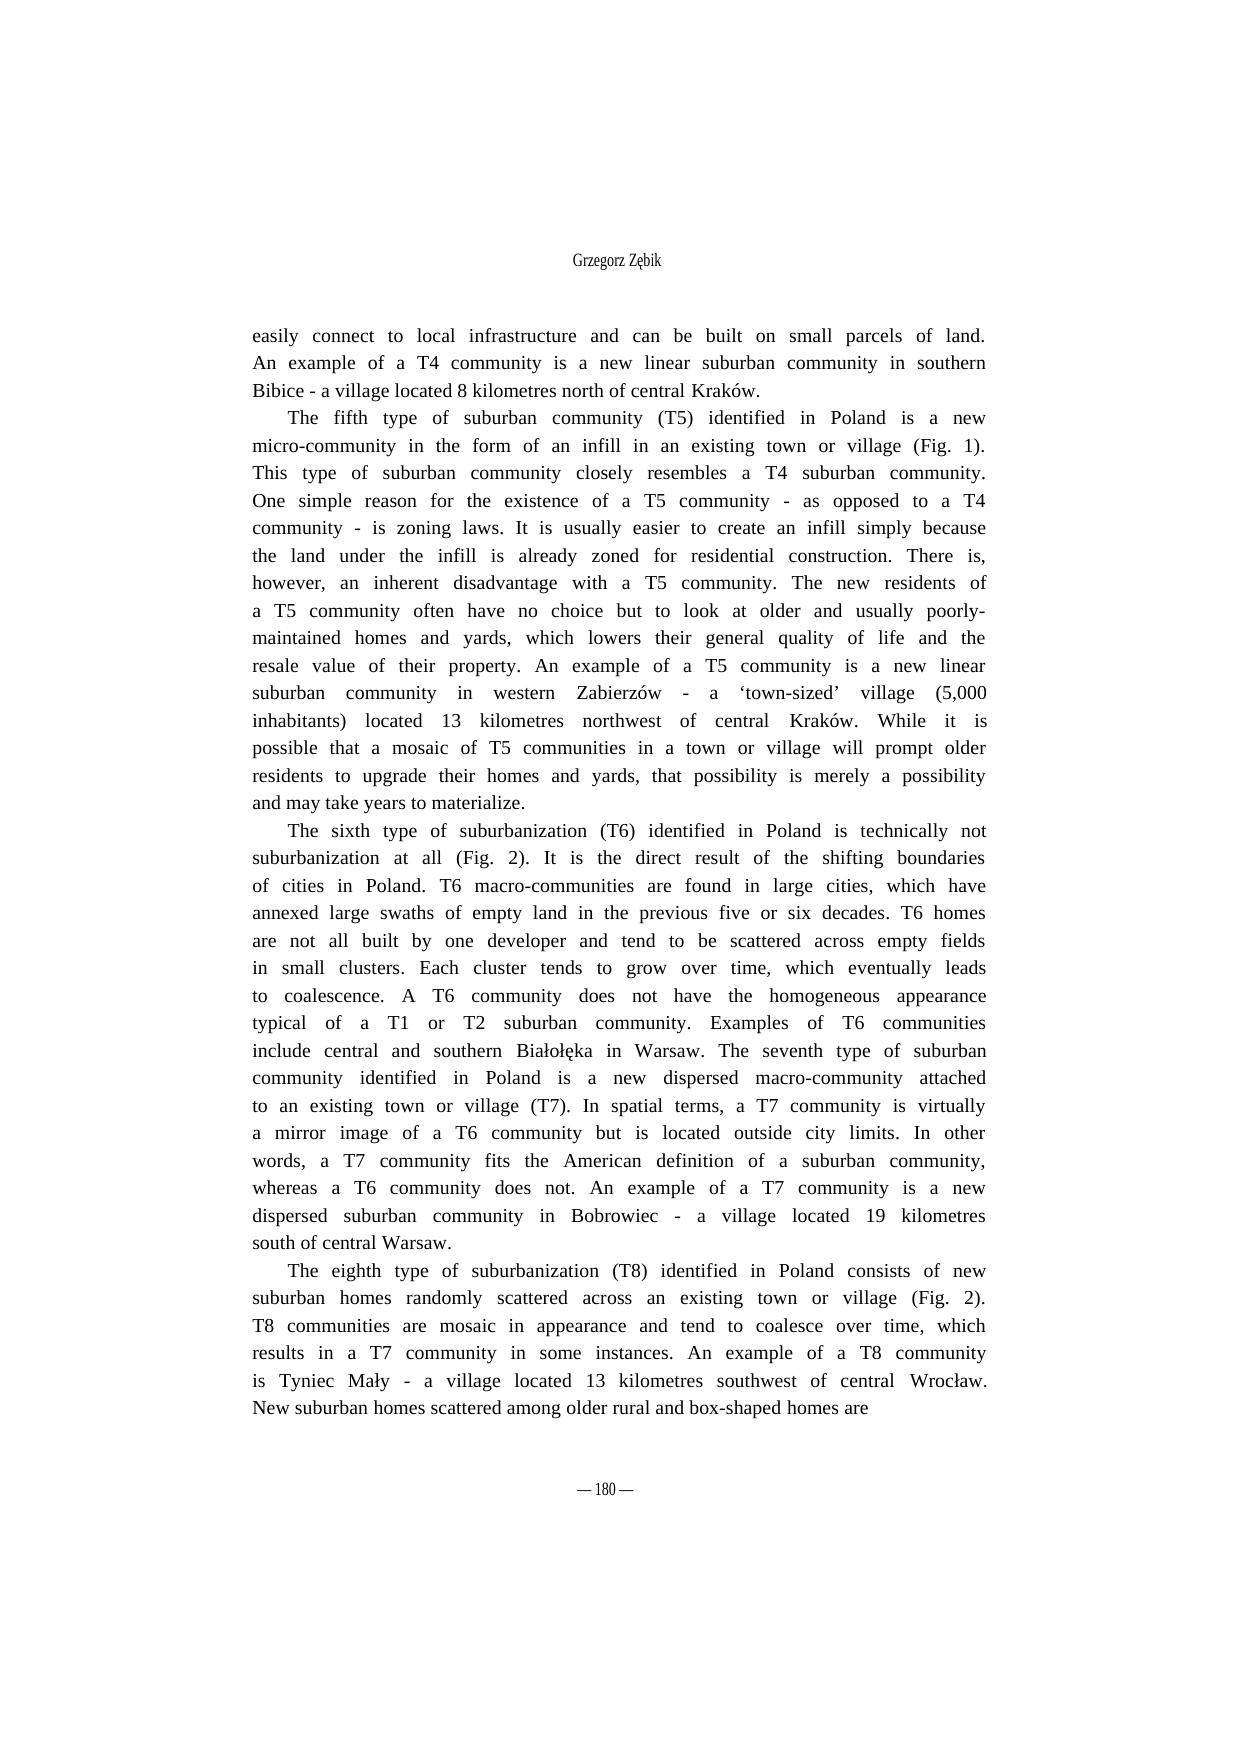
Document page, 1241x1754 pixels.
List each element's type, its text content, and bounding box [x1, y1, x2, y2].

text The sixth type of suburbanization (T6) identified in Poland is technically not suburbanization at all (Fig. 2). It is the direct result of the shifting boundaries of cities in Poland. T6 macro-communities are found in large cities, which have annexed large swaths of empty land in the previous five or six decades. T6 homes are not all built by one developer and tend to be scattered across empty fields in small clusters. Each cluster tends to grow over time, which eventually leads to coalescence. A T6 community does not have the homogeneous appearance typical of a T1 or T2 suburban community. Examples of T6 communities include central and southern Białołęka in Warsaw. The seventh type of suburban community identified in Poland is a new dispersed macro-community attached to an existing town or village (T7). In spatial terms, a T7 community is virtually a mirror image of a T6 community but is located outside city limits. In other words, a T7 community fits the American definition of a suburban community, whereas a T6 community does not. An example of a T7 community is a new dispersed suburban community in Bobrowiec - a village located 19 kilometres south of central Warsaw. [252, 815, 988, 1255]
text The eighth type of suburbanization (T8) identified in Poland consists of new suburban homes randomly scattered across an existing town or village (Fig. 2). T8 communities are mosaic in appearance and tend to coalesce over time, which results in a T7 community in some instances. An example of a T8 community is Tyniec Mały - a village located 13 kilometres southwest of central Wrocław. New suburban homes scattered among older rural and box-shaped homes are [252, 1255, 988, 1420]
text — 180 — [577, 1480, 633, 1499]
text easily connect to local infrastructure and can be built on small parcels of land. An example of a T4 community is a new linear suburban community in southern Bibice - a village located 8 kilometres north of central Kraków. [252, 320, 988, 402]
text The fifth type of suburban community (T5) identified in Poland is a new micro-community in the form of an infill in an existing town or village (Fig. 1). This type of suburban community closely resembles a T4 suburban community. One simple reason for the existence of a T5 community - as opposed to a T4 community - is zoning laws. It is usually easier to create an infill simply because the land under the infill is already zoned for residential construction. There is, however, an inherent disadvantage with a T5 community. The new residents of a T5 community often have no choice but to look at older and usually poorly- maintained homes and yards, which lowers their general quality of life and the resale value of their property. An example of a T5 community is a new linear suburban community in western Zabierzów - a ‘town-sized’ village (5,000 inhabitants) located 13 kilometres northwest of central Kraków. While it is possible that a mosaic of T5 communities in a town or village will prompt older residents to upgrade their homes and yards, that possibility is merely a possibility and may take years to materialize. [252, 402, 988, 815]
text Grzegorz Zębik [573, 252, 661, 270]
